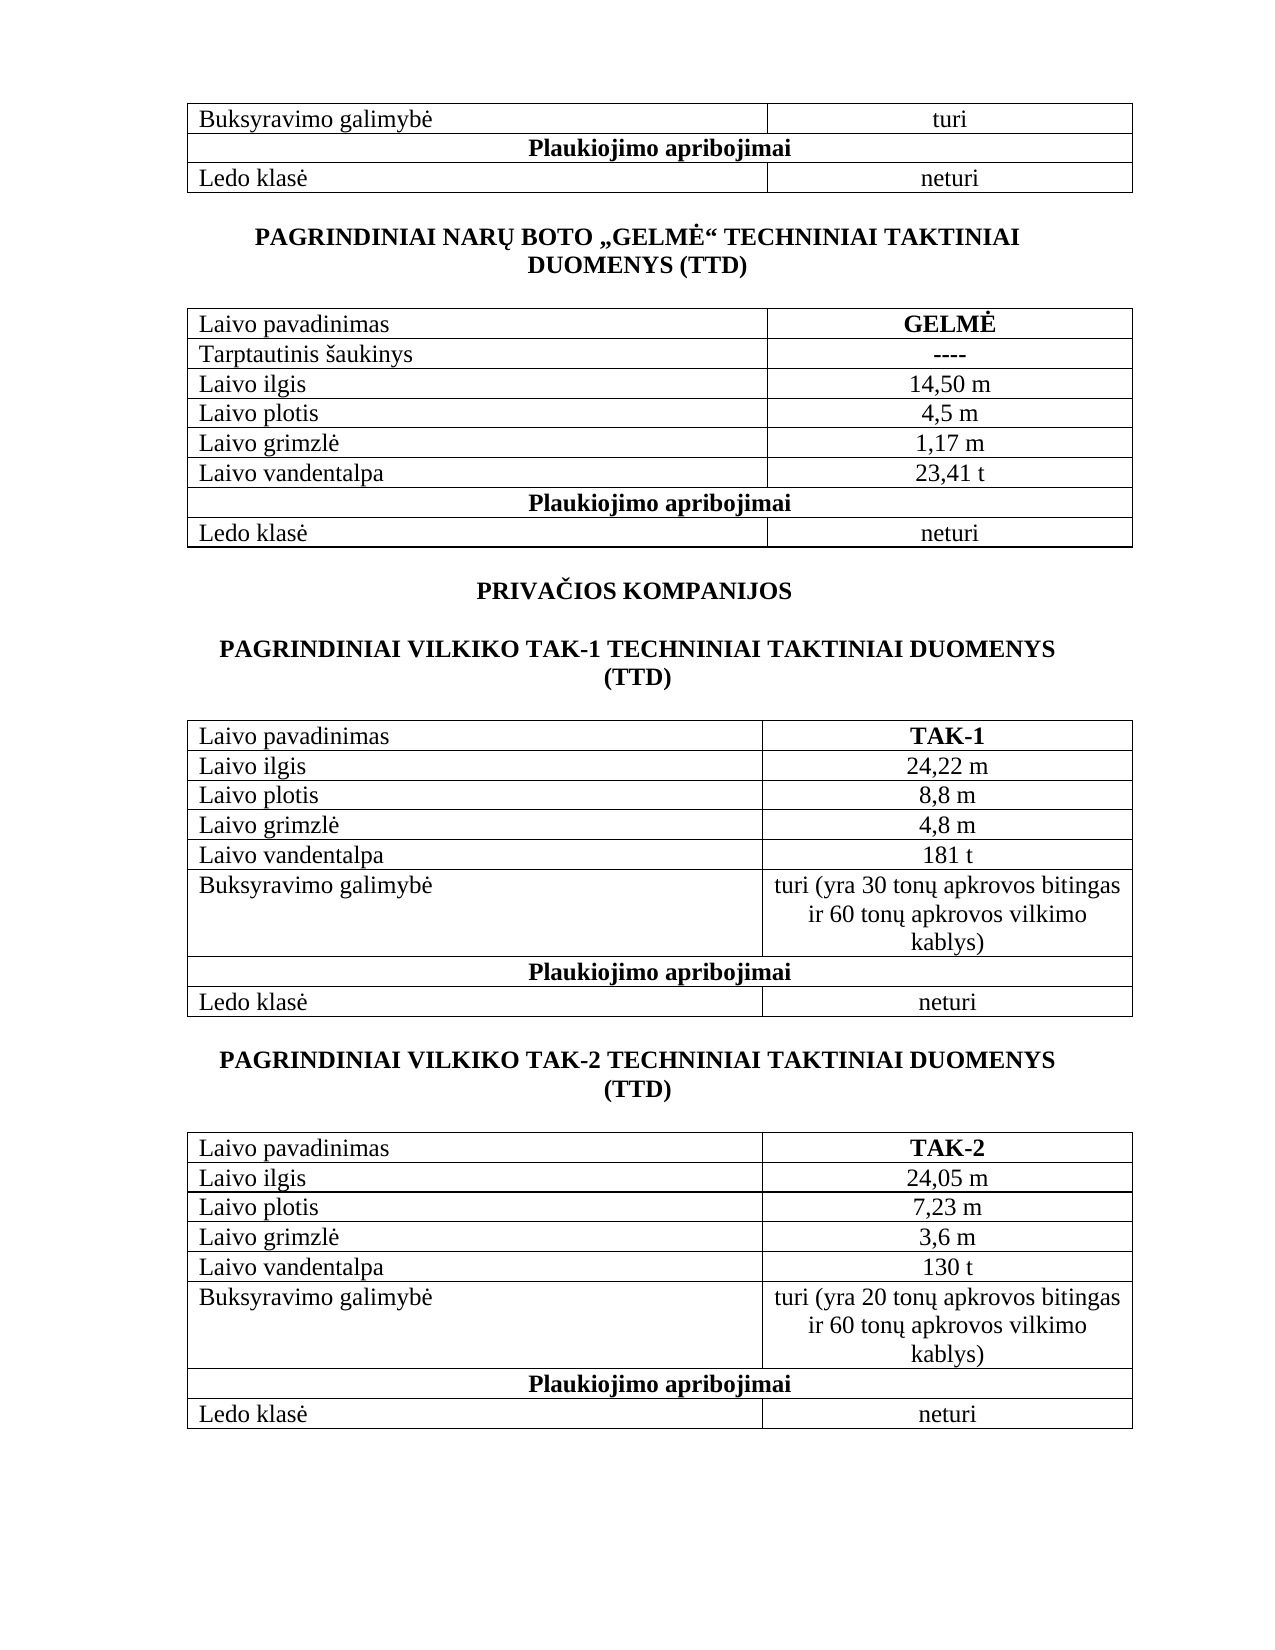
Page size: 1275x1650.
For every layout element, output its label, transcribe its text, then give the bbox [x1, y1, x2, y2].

table_cell Buksyravimo galimybė [188, 1282, 762, 1368]
table_cell Laivo ilgis [188, 369, 767, 397]
table_cell 8,8 m [763, 781, 1132, 809]
table_cell Ledo klasė [188, 987, 762, 1016]
table_header TAK-2 [763, 1133, 1132, 1162]
table_cell 130 t [763, 1252, 1132, 1281]
table_cell 181 t [763, 840, 1132, 869]
table_cell Plaukiojimo apribojimai [188, 488, 1132, 517]
text PAGRINDINIAI VILKIKO TAK-1 TECHNINIAI TAKTINIAI DUOMENYS (TTD) [187, 634, 1088, 691]
table_cell 24,22 m [763, 751, 1132, 779]
table_header TAK-1 [763, 721, 1132, 750]
table_cell Laivo ilgis [188, 1163, 762, 1191]
table_cell Laivo grimzlė [188, 428, 767, 457]
table_cell 4,5 m [768, 399, 1132, 427]
table_cell neturi [768, 518, 1132, 546]
table_cell Laivo ilgis [188, 751, 762, 779]
table_cell Laivo plotis [188, 1193, 762, 1221]
table_cell Ledo klasė [188, 163, 767, 192]
table_cell Buksyravimo galimybė [188, 870, 762, 956]
table_cell neturi [768, 163, 1132, 192]
table_cell Tarptautinis šaukinys [188, 339, 767, 368]
text PRIVAČIOS KOMPANIJOS [187, 576, 1088, 605]
table_cell Laivo vandentalpa [188, 458, 767, 487]
table_cell Laivo grimzlė [188, 1222, 762, 1251]
table_cell turi [768, 104, 1132, 132]
table_cell neturi [763, 1399, 1132, 1428]
table_header Laivo pavadinimas [188, 721, 762, 750]
table_cell 1,17 m [768, 428, 1132, 457]
table_header Laivo pavadinimas [188, 1133, 762, 1162]
table_cell neturi [763, 987, 1132, 1016]
table_cell Plaukiojimo apribojimai [188, 1369, 1132, 1398]
table_cell turi (yra 20 tonų apkrovos bitingas ir 60 tonų apkrovos vilkimo kablys) [763, 1282, 1132, 1368]
table_cell Laivo plotis [188, 781, 762, 809]
table_cell Laivo plotis [188, 399, 767, 427]
table_cell Ledo klasė [188, 1399, 762, 1428]
table_cell 3,6 m [763, 1222, 1132, 1251]
table_header Laivo pavadinimas [188, 309, 767, 338]
table_cell Laivo vandentalpa [188, 840, 762, 869]
table_header GELMĖ [768, 309, 1132, 338]
table_cell 4,8 m [763, 810, 1132, 839]
table_cell Laivo grimzlė [188, 810, 762, 839]
table_cell Plaukiojimo apribojimai [188, 134, 1132, 162]
table_cell Laivo vandentalpa [188, 1252, 762, 1281]
table_cell 24,05 m [763, 1163, 1132, 1191]
table_cell 7,23 m [763, 1193, 1132, 1221]
table_cell Buksyravimo galimybė [188, 104, 767, 132]
text PAGRINDINIAI VILKIKO TAK-2 TECHNINIAI TAKTINIAI DUOMENYS (TTD) [187, 1046, 1088, 1103]
table_cell Ledo klasė [188, 518, 767, 546]
text PAGRINDINIAI NARŲ BOTO „GELMĖ“ TECHNINIAI TAKTINIAI DUOMENYS (TTD) [187, 222, 1088, 279]
table_cell 23,41 t [768, 458, 1132, 487]
table_cell turi (yra 30 tonų apkrovos bitingas ir 60 tonų apkrovos vilkimo kablys) [763, 870, 1132, 956]
table_cell Plaukiojimo apribojimai [188, 957, 1132, 986]
table_cell 14,50 m [768, 369, 1132, 397]
table_cell ---- [768, 339, 1132, 368]
